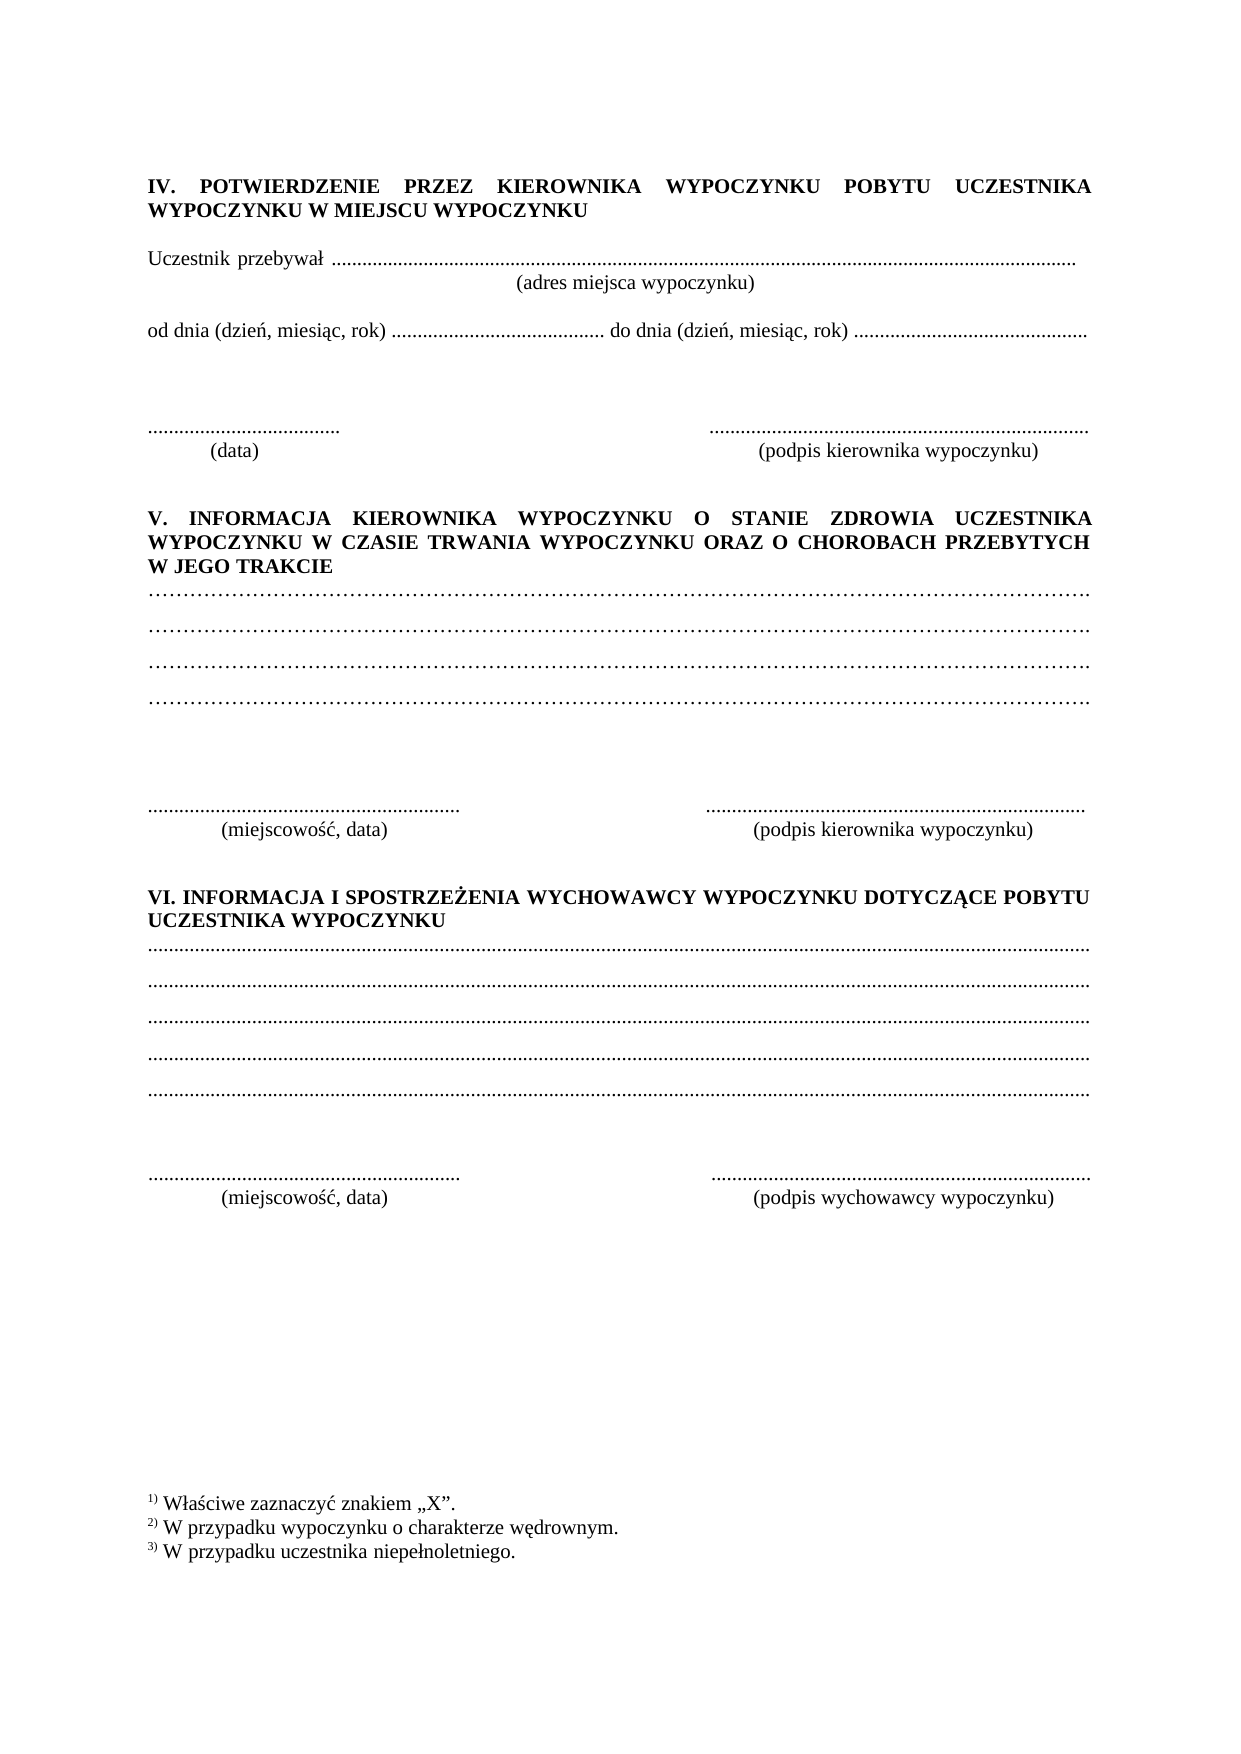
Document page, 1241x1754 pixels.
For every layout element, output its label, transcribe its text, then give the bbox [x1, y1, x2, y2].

text ………………………………………………………………………………………………………………………. [147, 613, 1146, 637]
text ............................................................ ......................................................................... [147, 793, 1146, 817]
text (miejscowość, data) (podpis kierownika wypoczynku) [108, 817, 1146, 841]
text (data) (podpis kierownika wypoczynku) [210, 438, 1146, 462]
text ..................................................................................................................................................................................... [146, 1004, 1092, 1028]
text ..................................................................................................................................................................................... [146, 1077, 1092, 1101]
text ..................................... ......................................................................... [147, 414, 1146, 438]
text (miejscowość, data) (podpis wychowawcy wypoczynku) [129, 1185, 1146, 1209]
text 1) Właściwe zaznaczyć znakiem „X”. [147, 1491, 1146, 1515]
text (adres miejsca wypoczynku) [516, 270, 1146, 294]
text ..................................................................................................................................................................................... [146, 1041, 1092, 1064]
subtitle INFORMACJA KIEROWNIKA WYPOCZYNKU O STANIE ZDROWIA UCZESTNIKA [147, 509, 1146, 530]
text UCZESTNIKA WYPOCZYNKU [147, 909, 1146, 933]
text Uczestnik przebywał .................................................................................................................................................. [147, 246, 1146, 270]
text ..................................................................................................................................................................................... [146, 933, 1092, 956]
text od dnia (dzień, miesiąc, rok) ......................................... do dnia (dzień, miesiąc, rok) ............................................. [147, 318, 1146, 342]
text 3) W przypadku uczestnika niepełnoletniego. [147, 1539, 1146, 1563]
text 2) W przypadku wypoczynku o charakterze wędrownym. [147, 1515, 1146, 1539]
text ………………………………………………………………………………………………………………………. [147, 649, 1146, 673]
text ............................................................ ......................................................................... [96, 1161, 1143, 1184]
subtitle INFORMACJA I SPOSTRZEŻENIA WYCHOWAWCY WYPOCZYNKU DOTYCZĄCE POBYTU [147, 888, 1146, 909]
text ………………………………………………………………………………………………………………………. [147, 685, 1146, 709]
text ………………………………………………………………………………………………………………………. [147, 578, 1146, 601]
subtitle POTWIERDZENIE PRZEZ KIEROWNIKA WYPOCZYNKU POBYTU UCZESTNIKA WYPOCZYNKU W MIEJSCU WYPOCZYNKU [147, 174, 1092, 222]
text WYPOCZYNKU W CZASIE TRWANIA WYPOCZYNKU ORAZ O CHOROBACH PRZEBYTYCH W JEGO TRAKCIE [147, 530, 1108, 578]
text ..................................................................................................................................................................................... [146, 968, 1092, 992]
